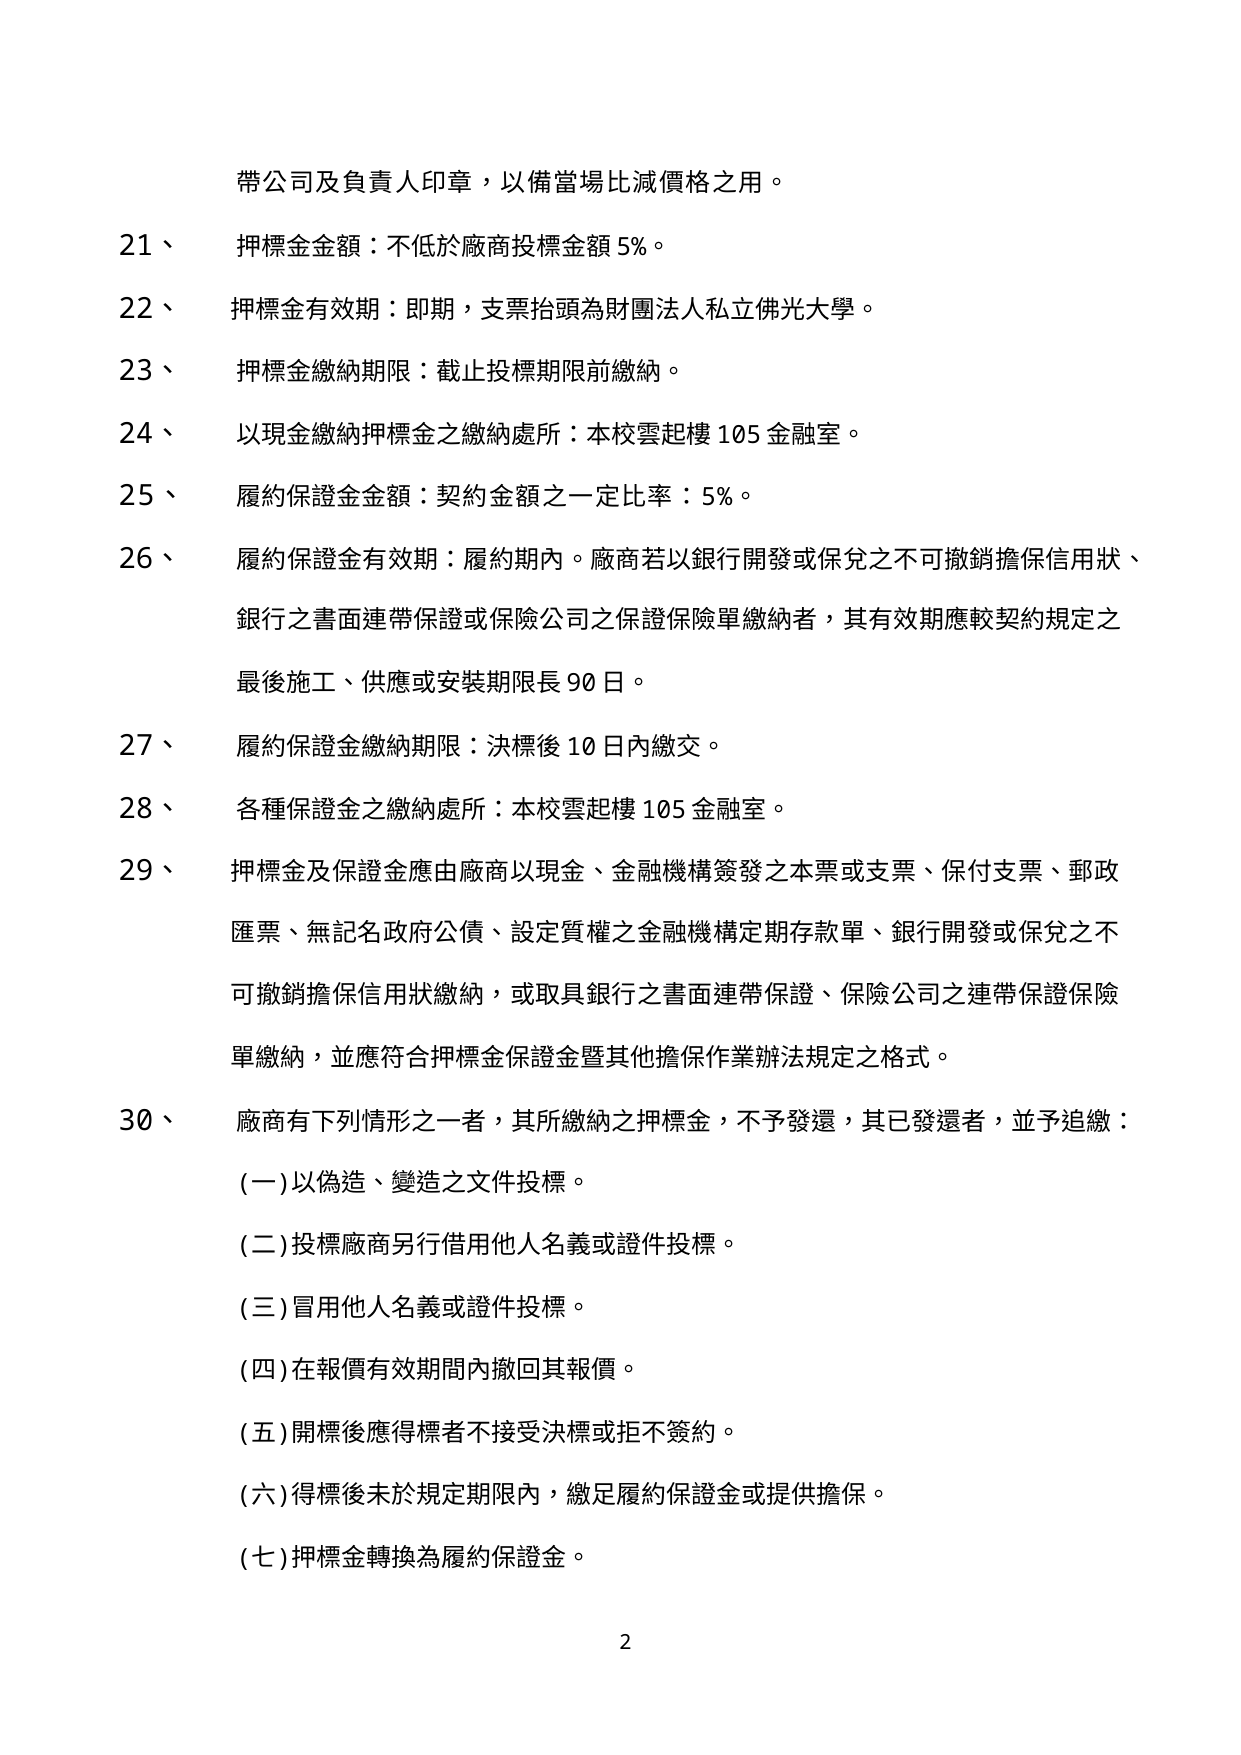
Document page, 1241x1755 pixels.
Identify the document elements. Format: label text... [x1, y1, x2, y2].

text (五)開標後應得標者不接受決標或拒不簽約。 [236, 1389, 1122, 1451]
list 廠商有下列情形之一者，其所繳納之押標金，不予發還，其已發還者，並予追繳： [118, 1076, 1122, 1139]
text (一)以偽造、變造之文件投標。 [236, 1139, 1122, 1201]
text (二)投標廠商另行借用他人名義或證件投標。 [236, 1201, 1122, 1264]
list 押標金有效期：即期，支票抬頭為財團法人私立佛光大學。 [118, 264, 1122, 326]
list 各種保證金之繳納處所：本校雲起樓105金融室。 [118, 764, 1122, 826]
text (七)押標金轉換為履約保證金。 [236, 1514, 1122, 1576]
list 押標金及保證金應由廠商以現金、金融機構簽發之本票或支票、保付支票、郵政匯票、無記名政府公債、設定質權之金融機構定期存款單、銀行開發或保兌之不可撤銷擔保信用狀繳納，或取具銀行之書面連帶保證、保險公司之連帶保證保險單繳納，並應符合押標金保證金暨其他擔保作業辦法規定之格式。 [118, 826, 1122, 1076]
list 履約保證金金額：契約金額之一定比率：5%。 [118, 451, 1122, 514]
text (六)得標後未於規定期限內，繳足履約保證金或提供擔保。 [236, 1451, 1122, 1514]
list 履約保證金繳納期限：決標後10日內繳交。 [118, 701, 1122, 764]
list 押標金繳納期限：截止投標期限前繳納。 [118, 326, 1122, 389]
list 押標金金額：不低於廠商投標金額5%。 [118, 201, 1122, 264]
list 帶公司及負責人印章，以備當場比減價格之用。 [118, 139, 1122, 201]
text (四)在報價有效期間內撤回其報價。 [236, 1326, 1122, 1389]
text (三)冒用他人名義或證件投標。 [236, 1264, 1122, 1326]
list 以現金繳納押標金之繳納處所：本校雲起樓105金融室。 [118, 389, 1122, 451]
list 履約保證金有效期：履約期內。廠商若以銀行開發或保兌之不可撤銷擔保信用狀、銀行之書面連帶保證或保險公司之保證保險單繳納者，其有效期應較契約規定之最後施工、供應或安裝期限長90日。 [118, 514, 1122, 701]
